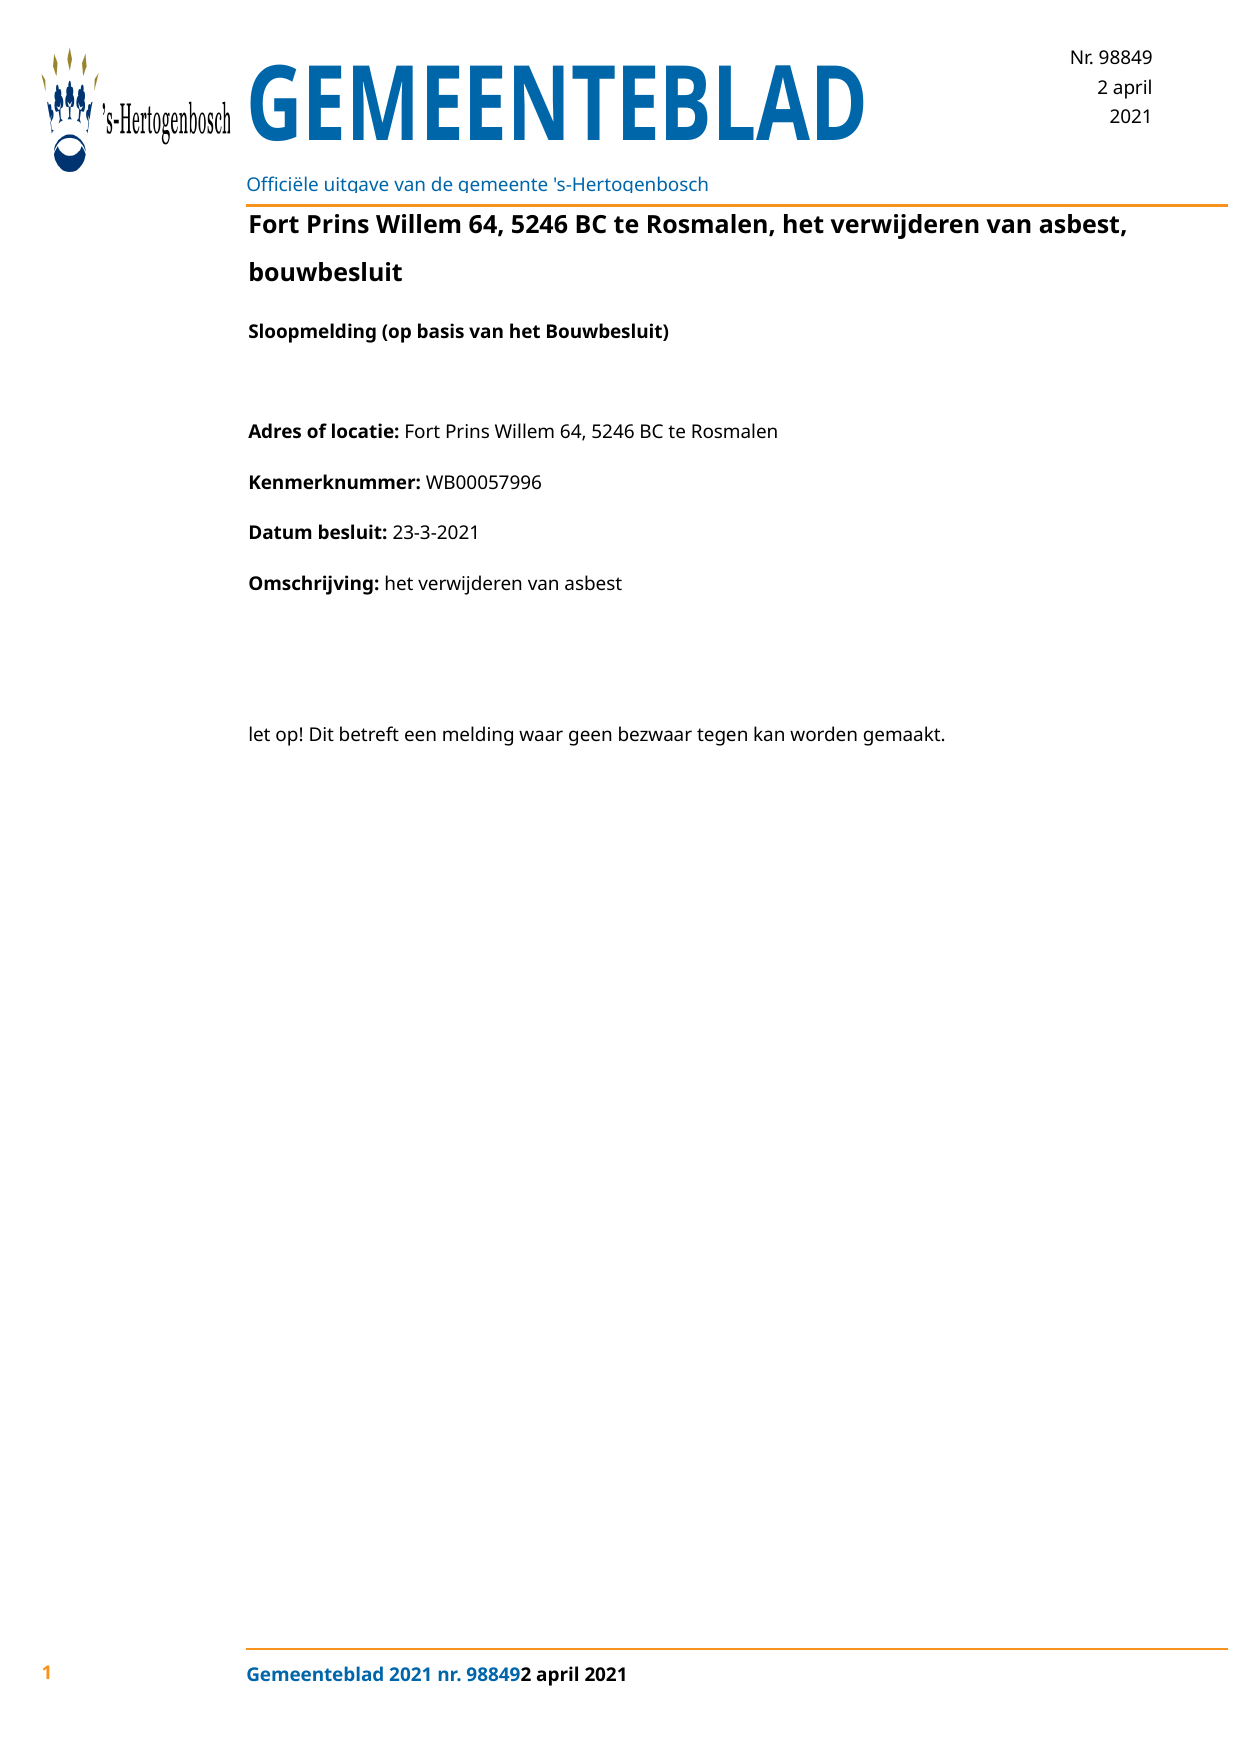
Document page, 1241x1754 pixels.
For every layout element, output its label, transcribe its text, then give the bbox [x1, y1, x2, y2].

text Adres of locatie: Fort Prins Willem 64, 5246 BC te Rosmalen [248, 419, 1152, 444]
text Datum besluit: 23-3-2021 [248, 519, 1152, 545]
text Kenmerknummer: WB00057996 [248, 469, 1152, 495]
text Sloopmelding (op basis van het Bouwbesluit) [248, 318, 1152, 344]
text let op! Dit betreft een melding waar geen bezwaar tegen kan worden gemaakt. [248, 721, 1152, 747]
text Omschrijving: het verwijderen van asbest [248, 570, 1152, 596]
picture [41, 47, 231, 172]
text Fort Prins Willem 64, 5246 BC te Rosmalen, het verwijderen van asbest, bouwbesluit [248, 207, 1152, 288]
